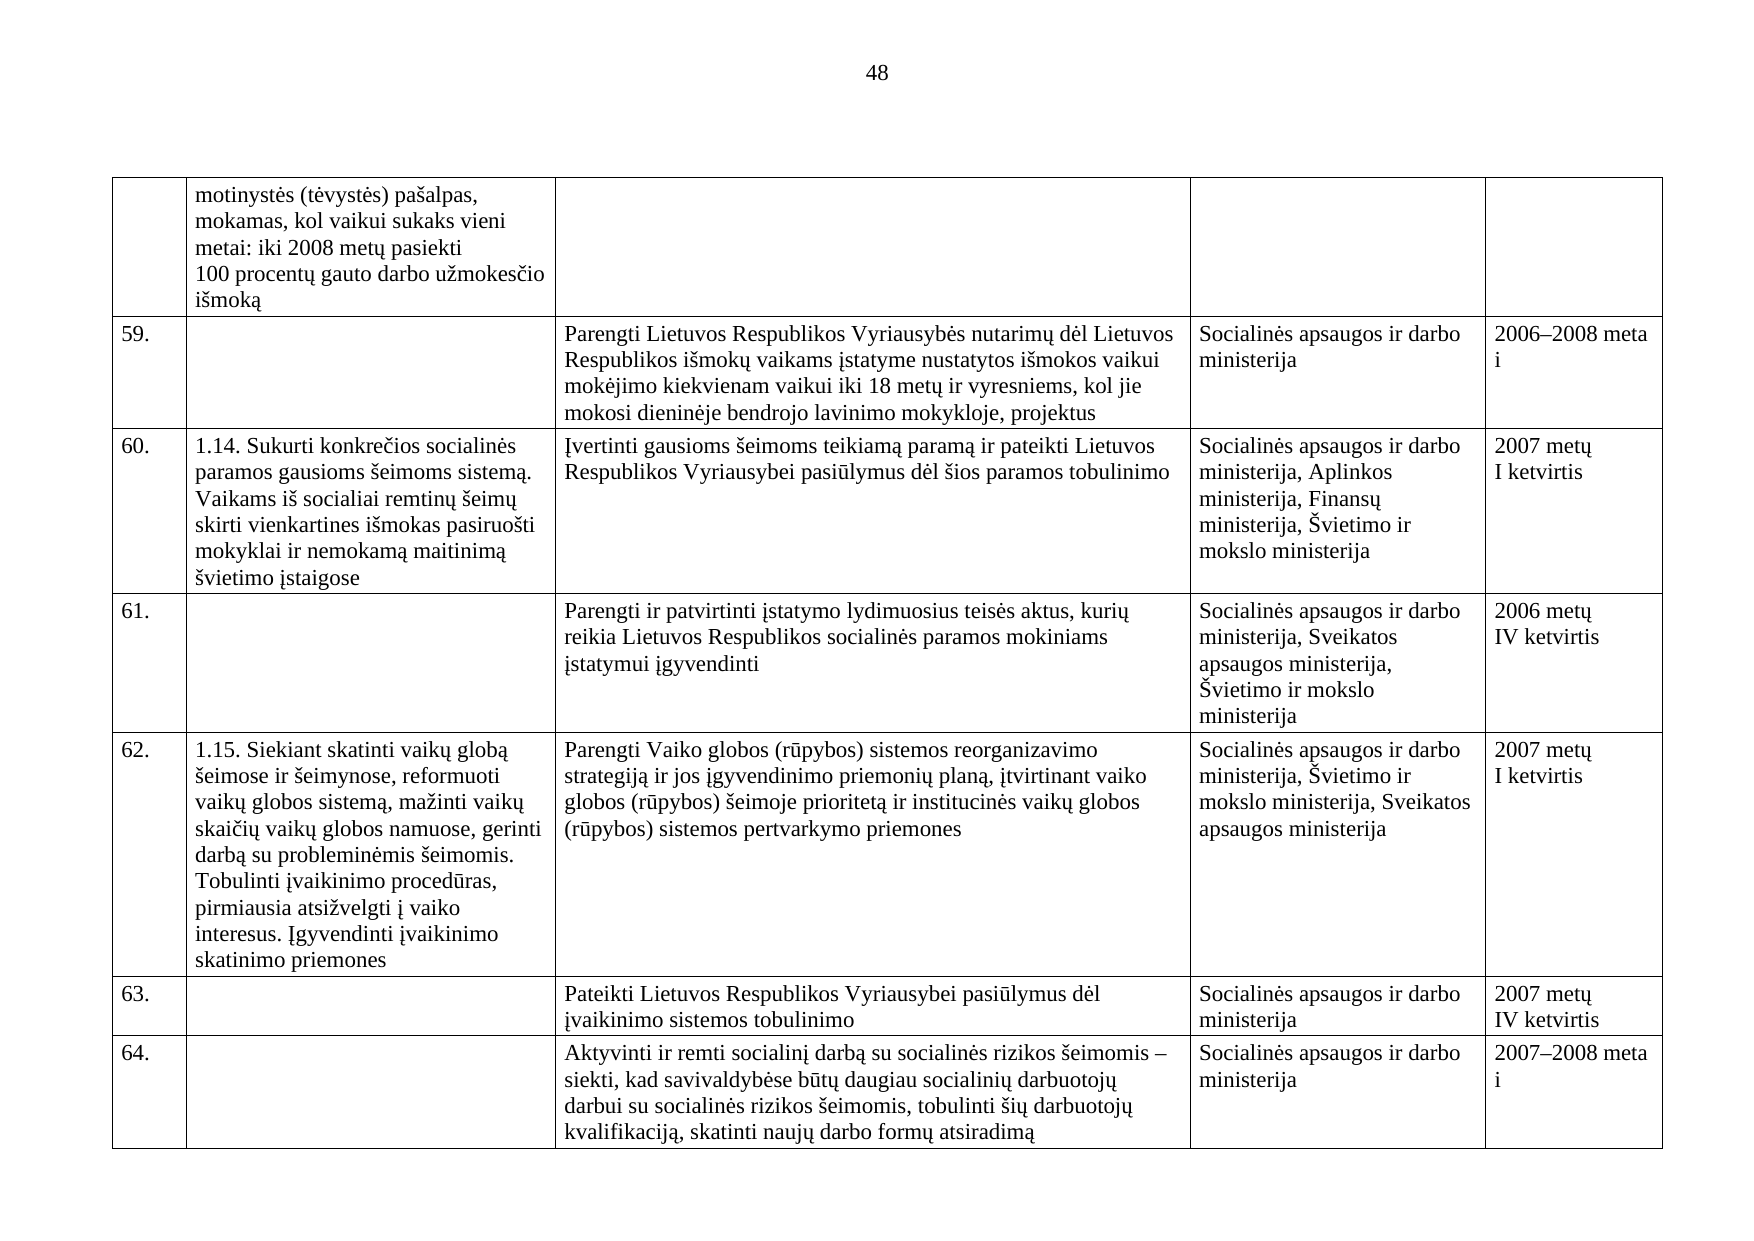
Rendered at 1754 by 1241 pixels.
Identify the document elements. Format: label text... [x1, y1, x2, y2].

table_cell 2006 metų IV ketvirtis [1486, 594, 1662, 732]
table_cell 2007 metų IV ketvirtis [1486, 977, 1662, 1035]
table_cell 64. [113, 1036, 186, 1148]
table_cell [187, 317, 555, 428]
table_cell [556, 178, 1190, 316]
table_cell 2007 metų I ketvirtis [1486, 733, 1662, 976]
table_cell Socialinės apsaugos ir darbo ministerija, Aplinkos ministerija, Finansų ministerija, Švietimo ir mokslo ministerija [1191, 429, 1485, 593]
table_cell [1191, 178, 1485, 316]
table_cell 62. [113, 733, 186, 976]
table_cell Socialinės apsaugos ir darbo ministerija [1191, 977, 1485, 1035]
table_cell Parengti ir patvirtinti įstatymo lydimuosius teisės aktus, kurių reikia Lietuvos Respublikos socialinės paramos mokiniams įstatymui įgyvendinti [556, 594, 1190, 732]
table_cell Socialinės apsaugos ir darbo ministerija, Sveikatos apsaugos ministerija, Švietimo ir mokslo ministerija [1191, 594, 1485, 732]
table_cell Parengti Lietuvos Respublikos Vyriausybės nutarimų dėl Lietuvos Respublikos išmokų vaikams įstatyme nustatytos išmokos vaikui mokėjimo kiekvienam vaikui iki 18 metų ir vyresniems, kol jie mokosi dieninėje bendrojo lavinimo mokykloje, projektus [556, 317, 1190, 428]
table_cell [187, 1036, 555, 1148]
table_cell [113, 178, 186, 316]
table_cell Socialinės apsaugos ir darbo ministerija [1191, 1036, 1485, 1148]
table_cell 63. [113, 977, 186, 1035]
table_cell Socialinės apsaugos ir darbo ministerija [1191, 317, 1485, 428]
table_cell [187, 977, 555, 1035]
table_cell Įvertinti gausioms šeimoms teikiamą paramą ir pateikti Lietuvos Respublikos Vyriausybei pasiūlymus dėl šios paramos tobulinimo [556, 429, 1190, 593]
table_cell [1486, 178, 1662, 316]
table_cell Socialinės apsaugos ir darbo ministerija, Švietimo ir mokslo ministerija, Sveikatos apsaugos ministerija [1191, 733, 1485, 976]
table_cell 1.14. Sukurti konkrečios socialinės paramos gausioms šeimoms sistemą. Vaikams iš socialiai remtinų šeimų skirti vienkartines išmokas pasiruošti mokyklai ir nemokamą maitinimą švietimo įstaigose [187, 429, 555, 593]
table_cell 61. [113, 594, 186, 732]
table_cell 1.15. Siekiant skatinti vaikų globą šeimose ir šeimynose, reformuoti vaikų globos sistemą, mažinti vaikų skaičių vaikų globos namuose, gerinti darbą su probleminėmis šeimomis. Tobulinti įvaikinimo procedūras, pirmiausia atsižvelgti į vaiko interesus. Įgyvendinti įvaikinimo skatinimo priemones [187, 733, 555, 976]
table_cell 2006–2008 metai [1486, 317, 1662, 428]
table_cell Pateikti Lietuvos Respublikos Vyriausybei pasiūlymus dėl įvaikinimo sistemos tobulinimo [556, 977, 1190, 1035]
table_cell 60. [113, 429, 186, 593]
table_cell motinystės (tėvystės) pašalpas, mokamas, kol vaikui sukaks vieni metai: iki 2008 metų pasiekti 100 procentų gauto darbo užmokesčio išmoką [187, 178, 555, 316]
table_cell 59. [113, 317, 186, 428]
table_cell 2007 metų I ketvirtis [1486, 429, 1662, 593]
table_cell Aktyvinti ir remti socialinį darbą su socialinės rizikos šeimomis – siekti, kad savivaldybėse būtų daugiau socialinių darbuotojų darbui su socialinės rizikos šeimomis, tobulinti šių darbuotojų kvalifikaciją, skatinti naujų darbo formų atsiradimą [556, 1036, 1190, 1148]
table_cell 2007–2008 metai [1486, 1036, 1662, 1148]
table_cell [187, 594, 555, 732]
table_cell Parengti Vaiko globos (rūpybos) sistemos reorganizavimo strategiją ir jos įgyvendinimo priemonių planą, įtvirtinant vaiko globos (rūpybos) šeimoje prioritetą ir institucinės vaikų globos (rūpybos) sistemos pertvarkymo priemones [556, 733, 1190, 976]
